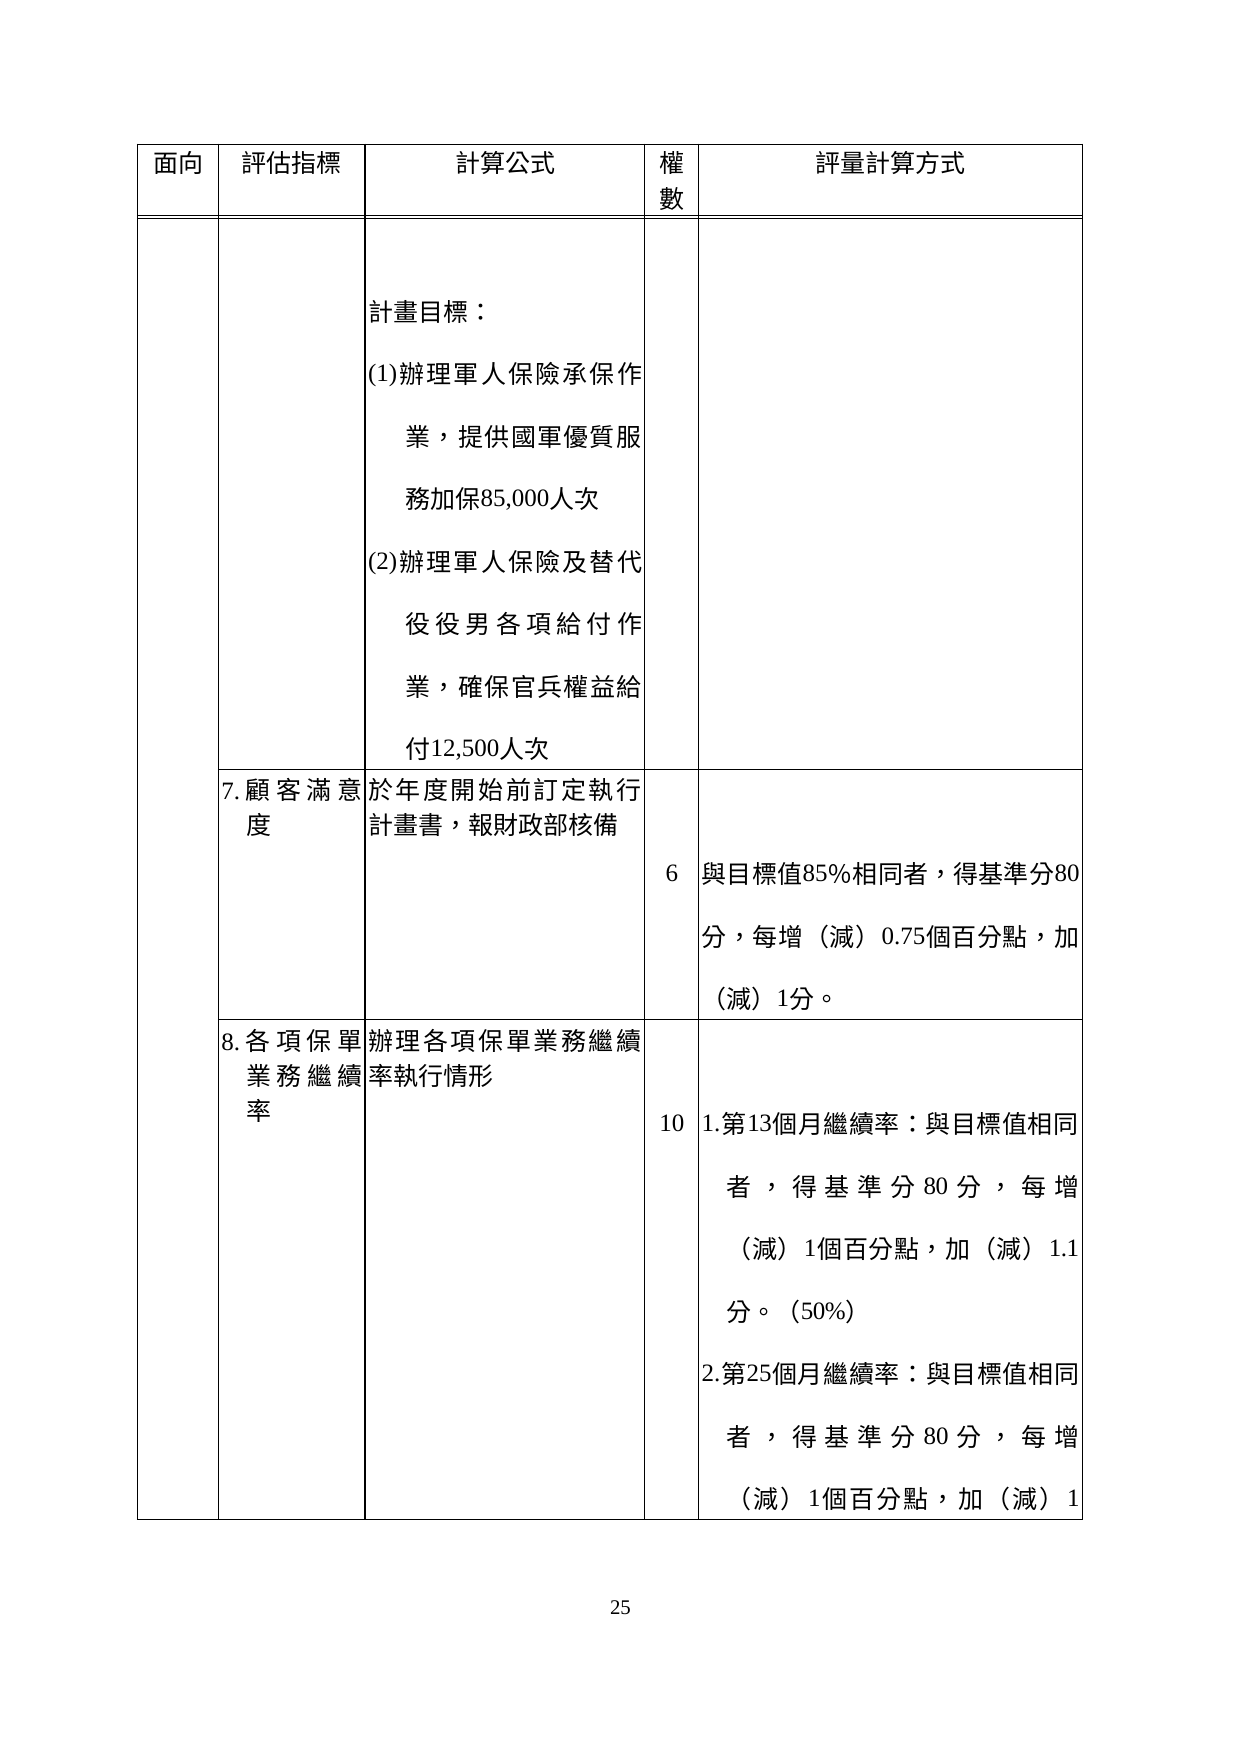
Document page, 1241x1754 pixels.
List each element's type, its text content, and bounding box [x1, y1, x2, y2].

table_header 評量計算方式 [699, 145, 1082, 215]
table_cell [699, 219, 1082, 768]
table_cell [138, 219, 218, 1518]
table_cell 7.顧客滿意度 [219, 770, 364, 1018]
table_cell 於年度開始前訂定執行計畫書，報財政部核備 [366, 770, 644, 1018]
table_cell 1.第13個月繼續率：與目標值相同者，得基準分80分，每增（減）1個百分點，加（減）1.1分。（50%） 2.第25個月繼續率：與目標值相同者，得基準分80分，每增（減）1個百分點，加（減）1 [699, 1020, 1082, 1518]
table_cell [219, 219, 364, 768]
table_cell 計畫目標： (1)辦理軍人保險承保作業，提供國軍優質服務加保85,000人次 (2)辦理軍人保險及替代役役男各項給付作業，確保官兵權益給付12,500人次 [366, 219, 644, 768]
table_header 評估指標 [219, 145, 364, 215]
table_cell 6 [645, 770, 698, 1018]
table_cell 10 [645, 1020, 698, 1518]
table_cell [645, 219, 698, 768]
table_cell 8.各項保單業務繼續率 [219, 1020, 364, 1518]
table_header 計算公式 [366, 145, 644, 215]
table_cell 與目標值85％相同者，得基準分80分，每增（減）0.75個百分點，加（減）1分。 [699, 770, 1082, 1018]
table_header 面向 [138, 145, 218, 215]
table_cell 辦理各項保單業務繼續率執行情形 [366, 1020, 644, 1518]
table_header 權數 [645, 145, 698, 215]
